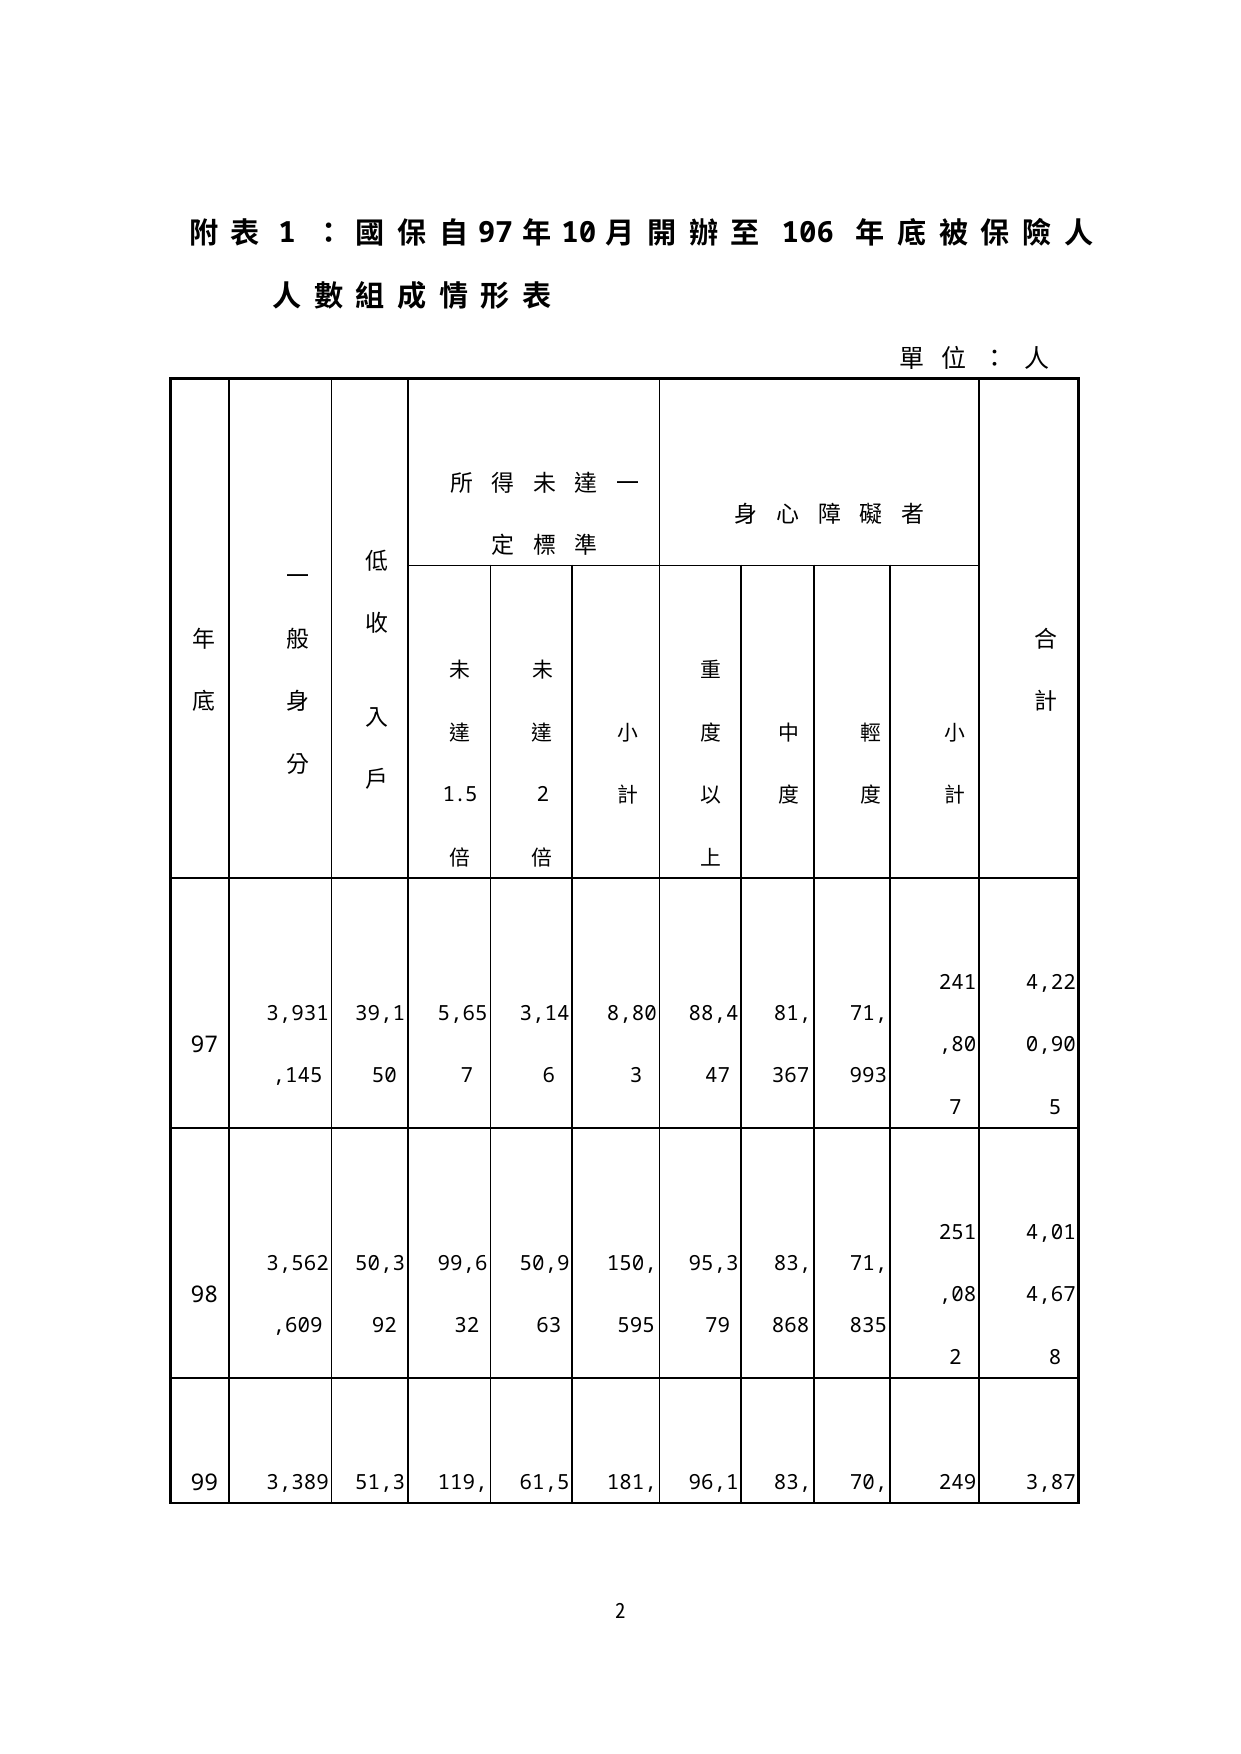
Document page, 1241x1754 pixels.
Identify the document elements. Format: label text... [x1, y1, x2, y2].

table_cell 3,562,609 [230, 1129, 331, 1377]
table_cell 251,082 [891, 1129, 978, 1377]
table_cell 88,447 [660, 879, 740, 1127]
table_cell 39,150 [332, 879, 407, 1127]
table_cell 83, [742, 1379, 813, 1502]
table_cell 3,87 [980, 1379, 1077, 1502]
table_cell 小計 [891, 566, 978, 877]
table_cell 81,367 [742, 879, 813, 1127]
table_cell 未達 2倍 [491, 566, 571, 877]
table_cell 97 [172, 879, 228, 1127]
table_cell 3,389 [230, 1379, 331, 1502]
table_cell 98 [172, 1129, 228, 1377]
table_cell 重度 以上 [660, 566, 740, 877]
table_cell 83,868 [742, 1129, 813, 1377]
table_cell 99,632 [409, 1129, 490, 1377]
table_cell 51,3 [332, 1379, 407, 1502]
table_cell 中度 [742, 566, 813, 877]
table_cell 96,1 [660, 1379, 740, 1502]
table_cell 71,835 [815, 1129, 889, 1377]
table_cell 3,146 [491, 879, 571, 1127]
table_cell 未達 1.5倍 [409, 566, 490, 877]
table_header 所得未達一定標準 [409, 380, 659, 564]
table_header 低收 入戶 [332, 380, 407, 877]
table_header 一般身分 [230, 380, 331, 877]
table_cell 50,392 [332, 1129, 407, 1377]
table_header 身心障礙者 [660, 380, 978, 564]
table_header 年底 [172, 380, 228, 877]
table_cell 249 [891, 1379, 978, 1502]
table_cell 8,803 [573, 879, 659, 1127]
table_cell 5,657 [409, 879, 490, 1127]
text 附表1：國保自97年10月開辦至106年底被保險人人數組成情形表 [166, 189, 1131, 314]
table_cell 119, [409, 1379, 490, 1502]
table_cell 4,220,905 [980, 879, 1077, 1127]
table_cell 3,931,145 [230, 879, 331, 1127]
table_cell 61,5 [491, 1379, 571, 1502]
table_cell 241,807 [891, 879, 978, 1127]
text 單位：人 [166, 314, 1058, 377]
table_cell 95,379 [660, 1129, 740, 1377]
table_cell 181, [573, 1379, 659, 1502]
table_cell 4,014,678 [980, 1129, 1077, 1377]
table_cell 71,993 [815, 879, 889, 1127]
table_cell 50,963 [491, 1129, 571, 1377]
table_cell 70, [815, 1379, 889, 1502]
table_header 合 計 [980, 380, 1077, 877]
table_cell 150,595 [573, 1129, 659, 1377]
table_cell 99 [172, 1379, 228, 1502]
table_cell 小計 [573, 566, 659, 877]
table_cell 輕度 [815, 566, 889, 877]
